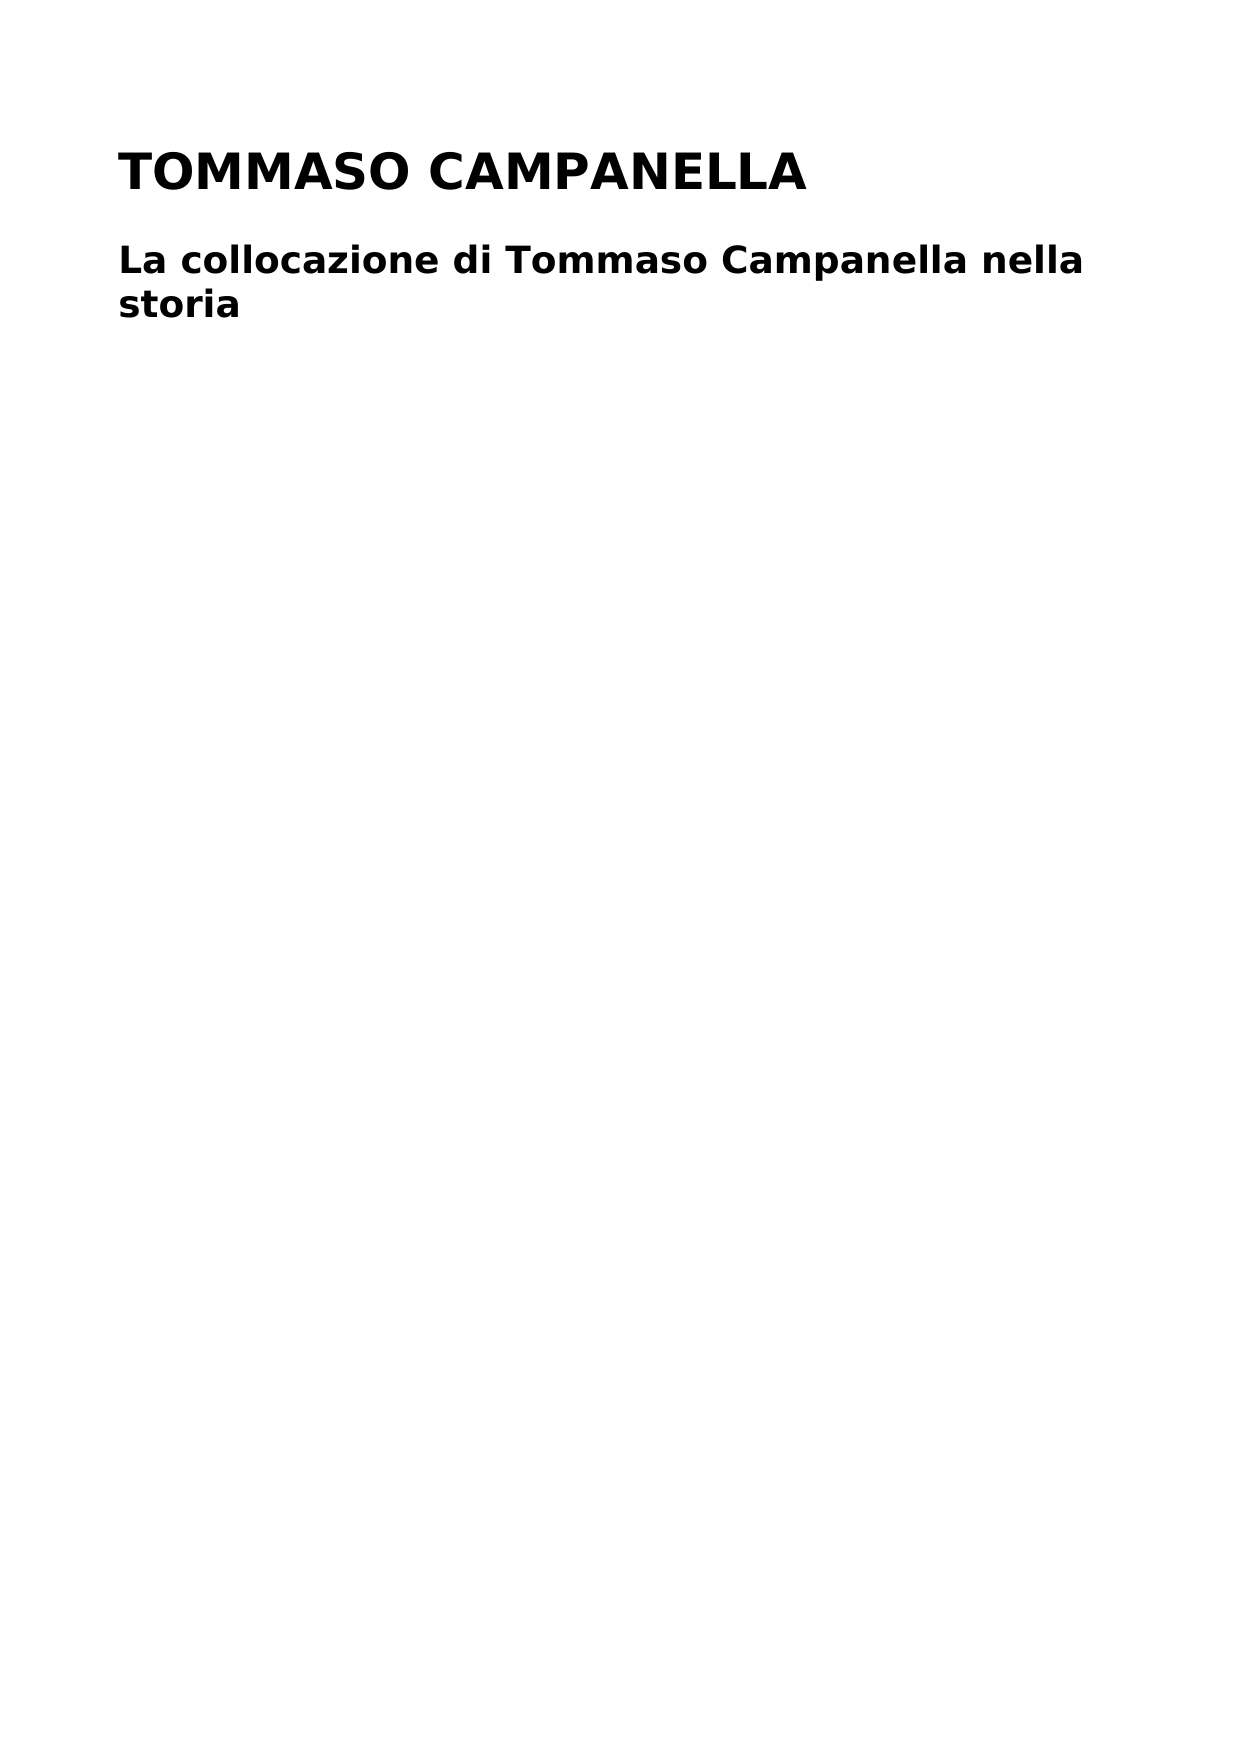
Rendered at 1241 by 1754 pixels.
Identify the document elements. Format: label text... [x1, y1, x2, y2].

subtitle La collocazione di Tommaso Campanella nella storia [118, 239, 1122, 326]
subtitle TOMMASO CAMPANELLA [118, 143, 1122, 201]
